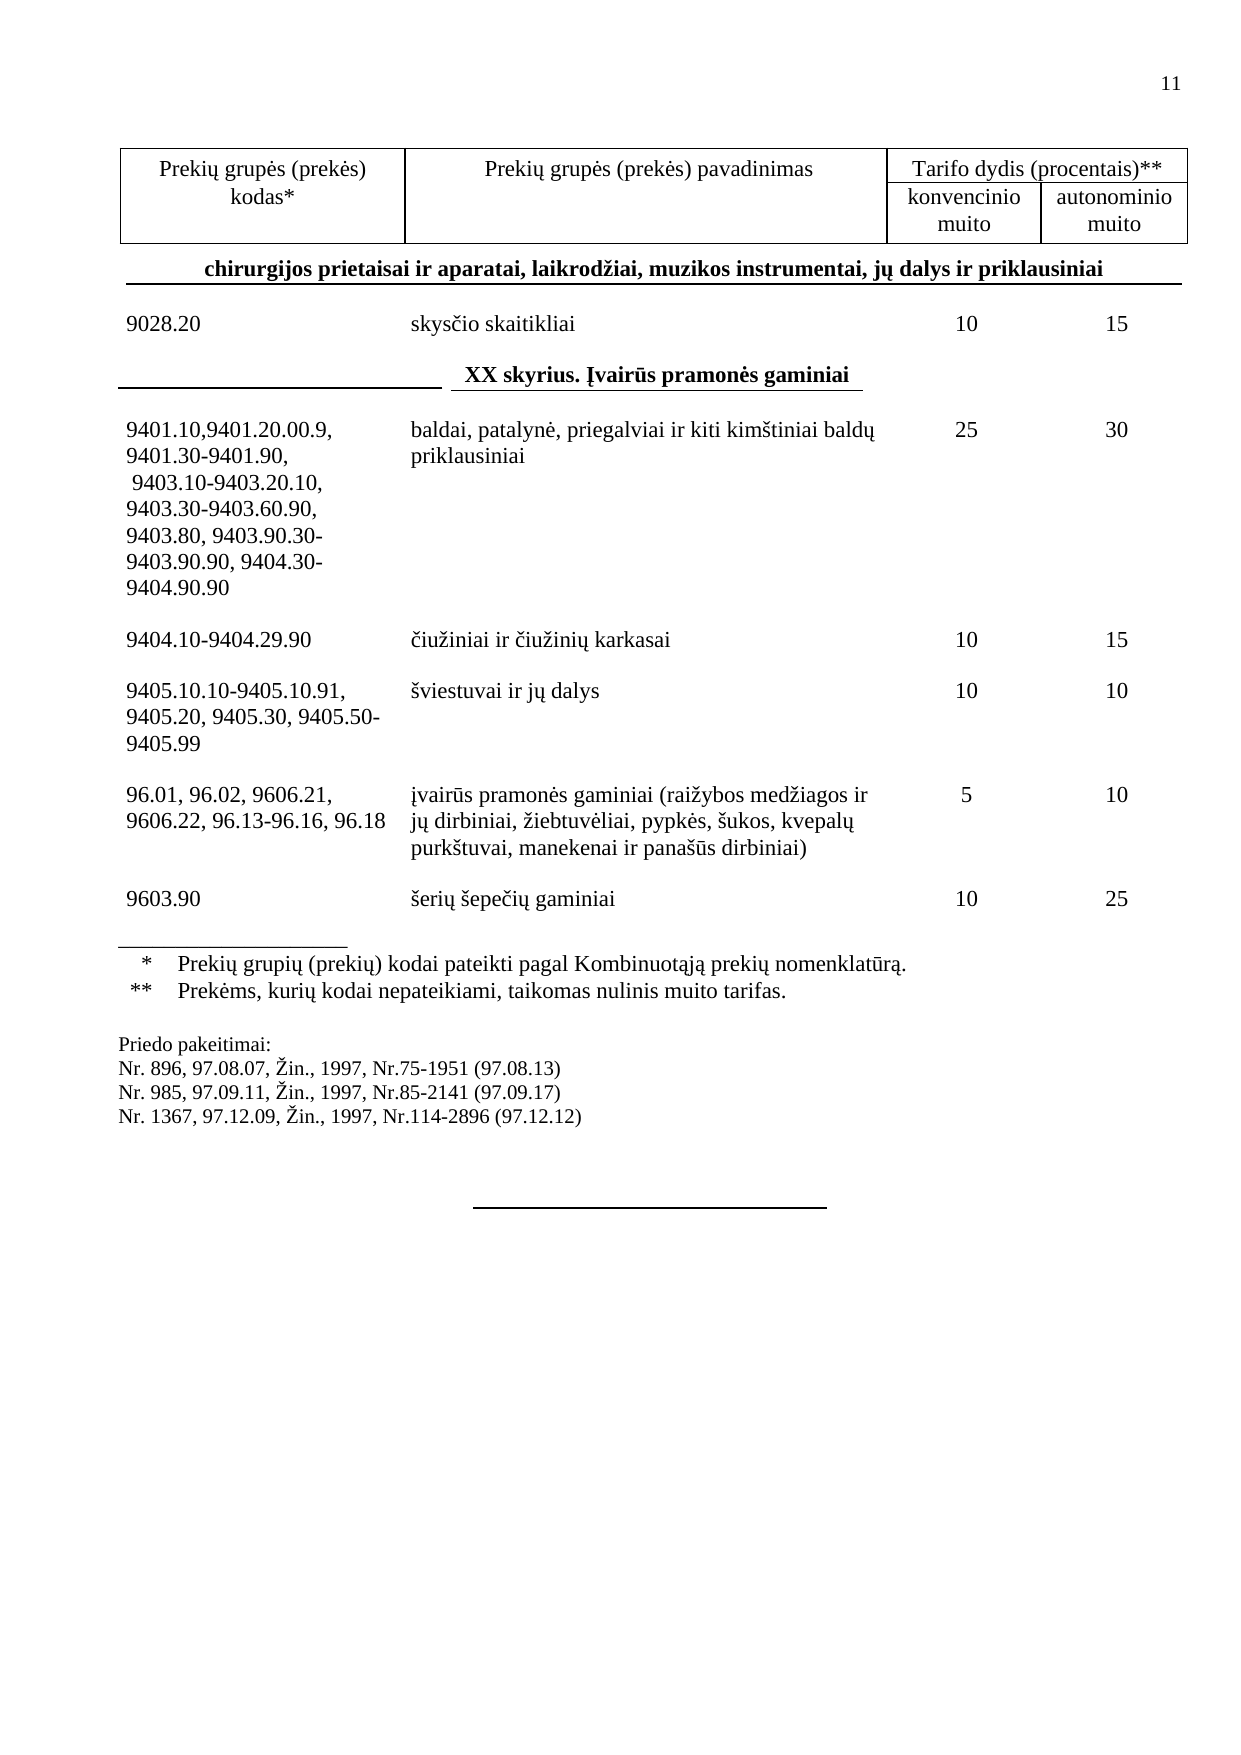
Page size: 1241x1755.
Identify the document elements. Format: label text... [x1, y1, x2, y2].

table_cell [115, 873, 120, 924]
table_cell [115, 243, 120, 297]
table_cell kodas* [121, 182, 404, 242]
table_cell 10 [1046, 665, 1187, 769]
text Nr. 1367, 97.12.09, Žin., 1997, Nr.114-2896 (97.12.12) [118, 1104, 1181, 1128]
table_cell 9401.10,9401.20.00.9, 9401.30-9401.90, 9403.10-9403.20.10, 9403.30-9403.60.90, 9403.80, 9403.90.30-9403.90.90, 9404.30-9404.90.90 [120, 404, 405, 613]
table_cell 9405.10.10-9405.10.91, 9405.20, 9405.30, 9405.50-9405.99 [120, 665, 405, 769]
text Nr. 896, 97.08.07, Žin., 1997, Nr.75-1951 (97.08.13) [118, 1056, 1181, 1080]
table_cell 15 [1046, 298, 1187, 349]
table_cell 10 [1046, 769, 1187, 873]
table_cell šerių šepečių gaminiai [405, 873, 887, 924]
table_cell 10 [887, 298, 1046, 349]
table_cell [115, 298, 120, 349]
table_cell skysčio skaitikliai [405, 298, 887, 349]
table_header Tarifo dydis (procentais)** [888, 149, 1187, 182]
table_cell baldai, patalynė, priegalviai ir kiti kimštiniai baldų priklausiniai [405, 404, 887, 613]
table_cell šviestuvai ir jų dalys [405, 665, 887, 769]
table_cell [115, 769, 120, 873]
table_cell [115, 404, 120, 613]
table_cell [115, 349, 120, 404]
table_header [115, 148, 120, 182]
table_cell [115, 613, 120, 664]
text Priedo pakeitimai: [118, 1032, 1181, 1056]
table_cell 10 [887, 613, 1046, 664]
table_cell 9404.10-9404.29.90 [120, 613, 405, 664]
text * Prekių grupių (prekių) kodai pateikti pagal Kombinuotąją prekių nomenklatūrą. [118, 950, 1181, 977]
table_header Prekių grupės (prekės) pavadinimas [406, 149, 886, 182]
table_cell chirurgijos prietaisai ir aparatai, laikrodžiai, muzikos instrumentai, jų dalys ir priklausiniai [120, 244, 1187, 297]
table_cell įvairūs pramonės gaminiai (raižybos medžiagos ir jų dirbiniai, žiebtuvėliai, pypkės, šukos, kvepalų purkštuvai, manekenai ir panašūs dirbiniai) [405, 769, 887, 873]
table_cell 10 [887, 873, 1046, 924]
table_cell 5 [887, 769, 1046, 873]
table_cell 30 [1046, 404, 1187, 613]
table_cell [115, 182, 120, 242]
table_cell [115, 665, 120, 769]
table_cell 9028.20 [120, 298, 405, 349]
text Nr. 985, 97.09.11, Žin., 1997, Nr.85-2141 (97.09.17) [118, 1080, 1181, 1104]
table_cell 15 [1046, 613, 1187, 664]
table_cell 25 [887, 404, 1046, 613]
table_cell čiužiniai ir čiužinių karkasai [405, 613, 887, 664]
text ** Prekėms, kurių kodai nepateikiami, taikomas nulinis muito tarifas. [118, 977, 1181, 1003]
table_cell XX skyrius. Įvairūs pramonės gaminiai [120, 349, 1187, 404]
table_cell 9603.90 [120, 873, 405, 924]
text ____________________ [118, 924, 1181, 950]
table_cell 25 [1046, 873, 1187, 924]
table_cell 10 [887, 665, 1046, 769]
table_cell konvencinio muito [888, 183, 1040, 242]
table_header Prekių grupės (prekės) [121, 149, 404, 182]
table_cell [406, 182, 886, 242]
table_cell 96.01, 96.02, 9606.21, 9606.22, 96.13-96.16, 96.18 [120, 769, 405, 873]
table_cell autonominio muito [1042, 183, 1187, 242]
